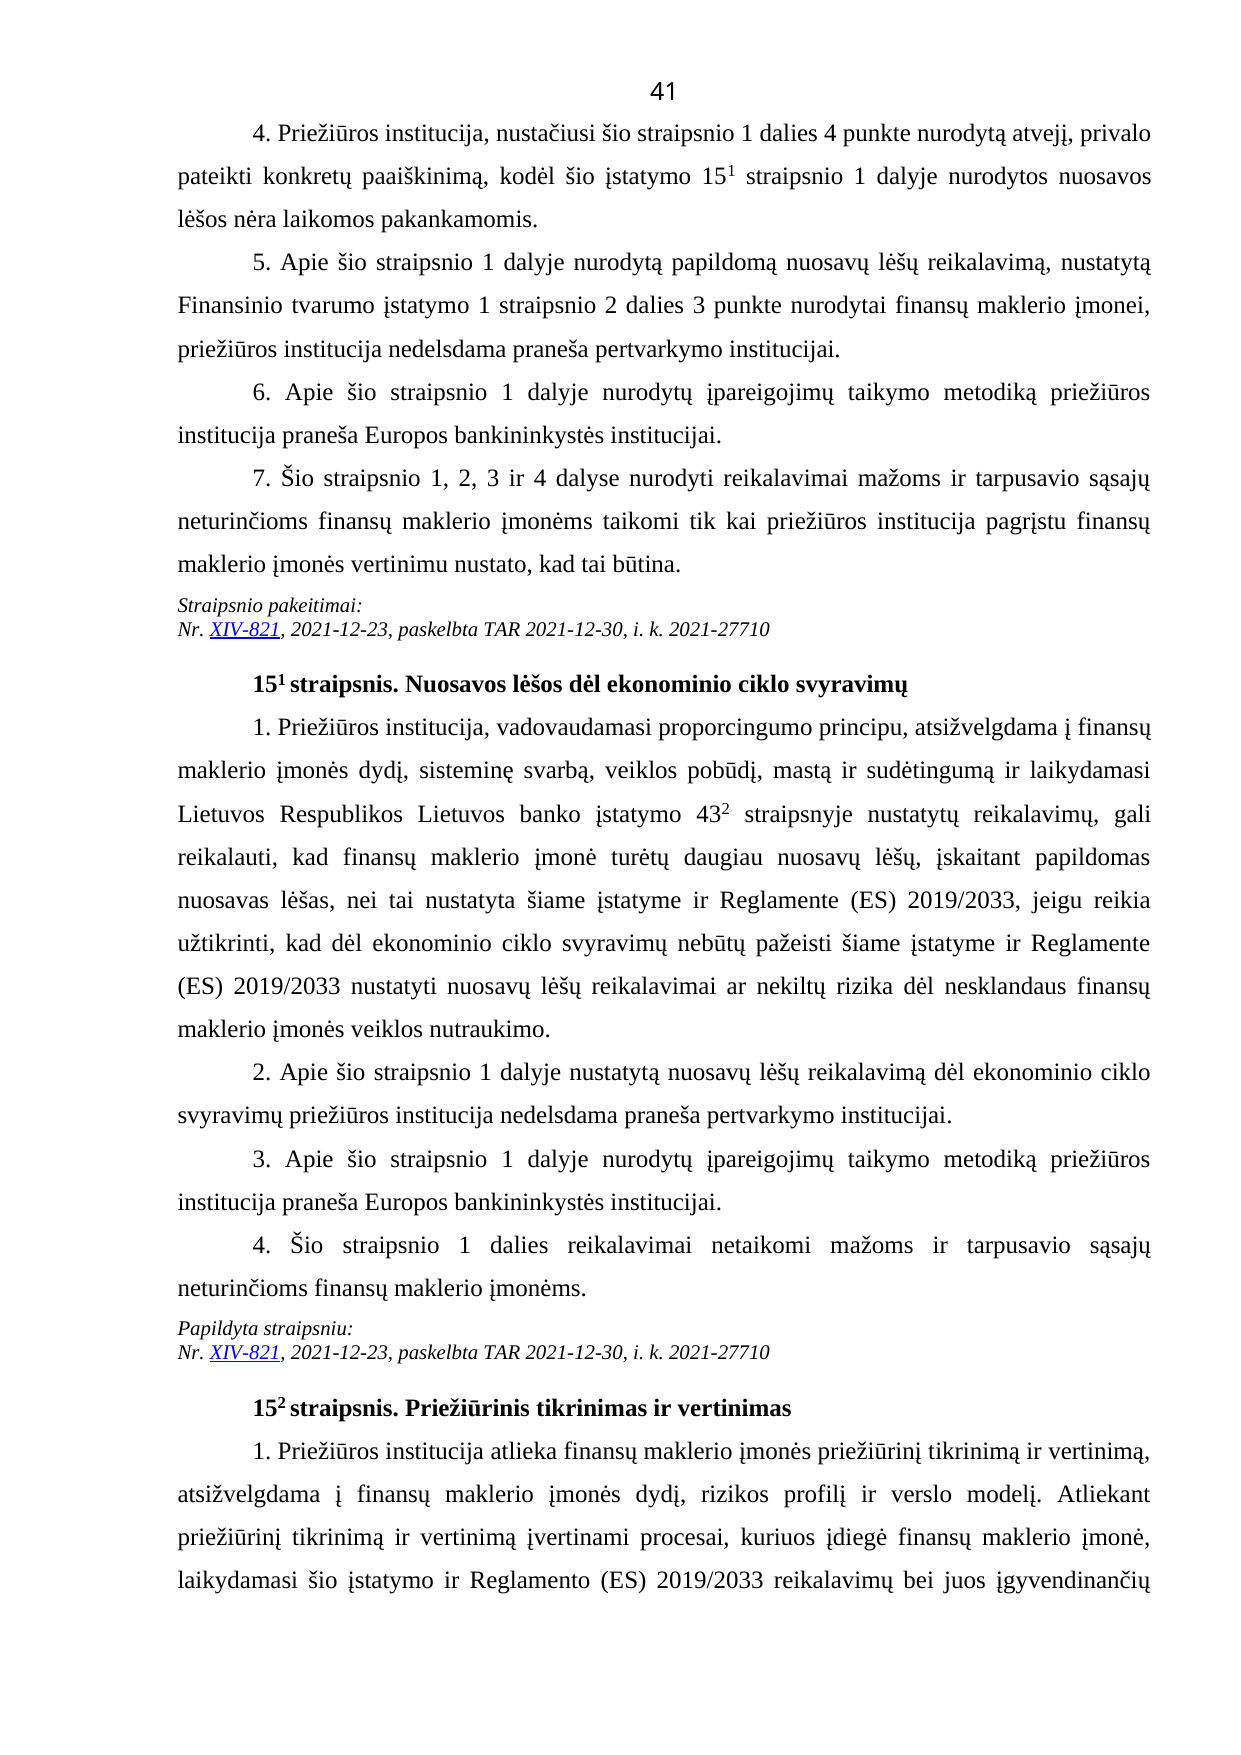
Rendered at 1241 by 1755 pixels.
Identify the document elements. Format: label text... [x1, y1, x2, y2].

text Papildyta straipsniu: [177, 1316, 1152, 1340]
text Straipsnio pakeitimai: [177, 592, 1152, 617]
text 1. Priežiūros institucija atlieka finansų maklerio įmonės priežiūrinį tikrinimą ir vertinimą, atsižvelgdama į finansų maklerio įmonės dydį, rizikos profilį ir verslo modelį. Atliekant priežiūrinį tikrinimą ir vertinimą įvertinami procesai, kuriuos įdiegė finansų maklerio įmonė, laikydamasi šio įstatymo ir Reglamento (ES) 2019/2033 reikalavimų bei juos įgyvendinančių [177, 1436, 1152, 1594]
text 5. Apie šio straipsnio 1 dalyje nurodytą papildomą nuosavų lėšų reikalavimą, nustatytą Finansinio tvarumo įstatymo 1 straipsnio 2 dalies 3 punkte nurodytai finansų maklerio įmonei, priežiūros institucija nedelsdama praneša pertvarkymo institucijai. [177, 247, 1152, 362]
text 151 straipsnis. Nuosavos lėšos dėl ekonominio ciklo svyravimų [177, 669, 1152, 698]
text Nr. XIV-821, 2021-12-23, paskelbta TAR 2021-12-30, i. k. 2021-27710 [177, 1340, 1152, 1364]
text 6. Apie šio straipsnio 1 dalyje nurodytų įpareigojimų taikymo metodiką priežiūros institucija praneša Europos bankininkystės institucijai. [177, 377, 1152, 449]
text 4. Šio straipsnio 1 dalies reikalavimai netaikomi mažoms ir tarpusavio sąsajų neturinčioms finansų maklerio įmonėms. [177, 1230, 1152, 1302]
text 4. Priežiūros institucija, nustačiusi šio straipsnio 1 dalies 4 punkte nurodytą atvejį, privalo pateikti konkretų paaiškinimą, kodėl šio įstatymo 151 straipsnio 1 dalyje nurodytos nuosavos lėšos nėra laikomos pakankamomis. [177, 118, 1152, 233]
text 1. Priežiūros institucija, vadovaudamasi proporcingumo principu, atsižvelgdama į finansų maklerio įmonės dydį, sisteminę svarbą, veiklos pobūdį, mastą ir sudėtingumą ir laikydamasi Lietuvos Respublikos Lietuvos banko įstatymo 432 straipsnyje nustatytų reikalavimų, gali reikalauti, kad finansų maklerio įmonė turėtų daugiau nuosavų lėšų, įskaitant papildomas nuosavas lėšas, nei tai nustatyta šiame įstatyme ir Reglamente (ES) 2019/2033, jeigu reikia užtikrinti, kad dėl ekonominio ciklo svyravimų nebūtų pažeisti šiame įstatyme ir Reglamente (ES) 2019/2033 nustatyti nuosavų lėšų reikalavimai ar nekiltų rizika dėl nesklandaus finansų maklerio įmonės veiklos nutraukimo. [177, 712, 1152, 1043]
text 152 straipsnis. Priežiūrinis tikrinimas ir vertinimas [177, 1393, 1152, 1422]
text 7. Šio straipsnio 1, 2, 3 ir 4 dalyse nurodyti reikalavimai mažoms ir tarpusavio sąsajų neturinčioms finansų maklerio įmonėms taikomi tik kai priežiūros institucija pagrįstu finansų maklerio įmonės vertinimu nustato, kad tai būtina. [177, 463, 1152, 578]
text Nr. XIV-821, 2021-12-23, paskelbta TAR 2021-12-30, i. k. 2021-27710 [177, 617, 1152, 641]
text 3. Apie šio straipsnio 1 dalyje nurodytų įpareigojimų taikymo metodiką priežiūros institucija praneša Europos bankininkystės institucijai. [177, 1144, 1152, 1216]
text 2. Apie šio straipsnio 1 dalyje nustatytą nuosavų lėšų reikalavimą dėl ekonominio ciklo svyravimų priežiūros institucija nedelsdama praneša pertvarkymo institucijai. [177, 1057, 1152, 1129]
